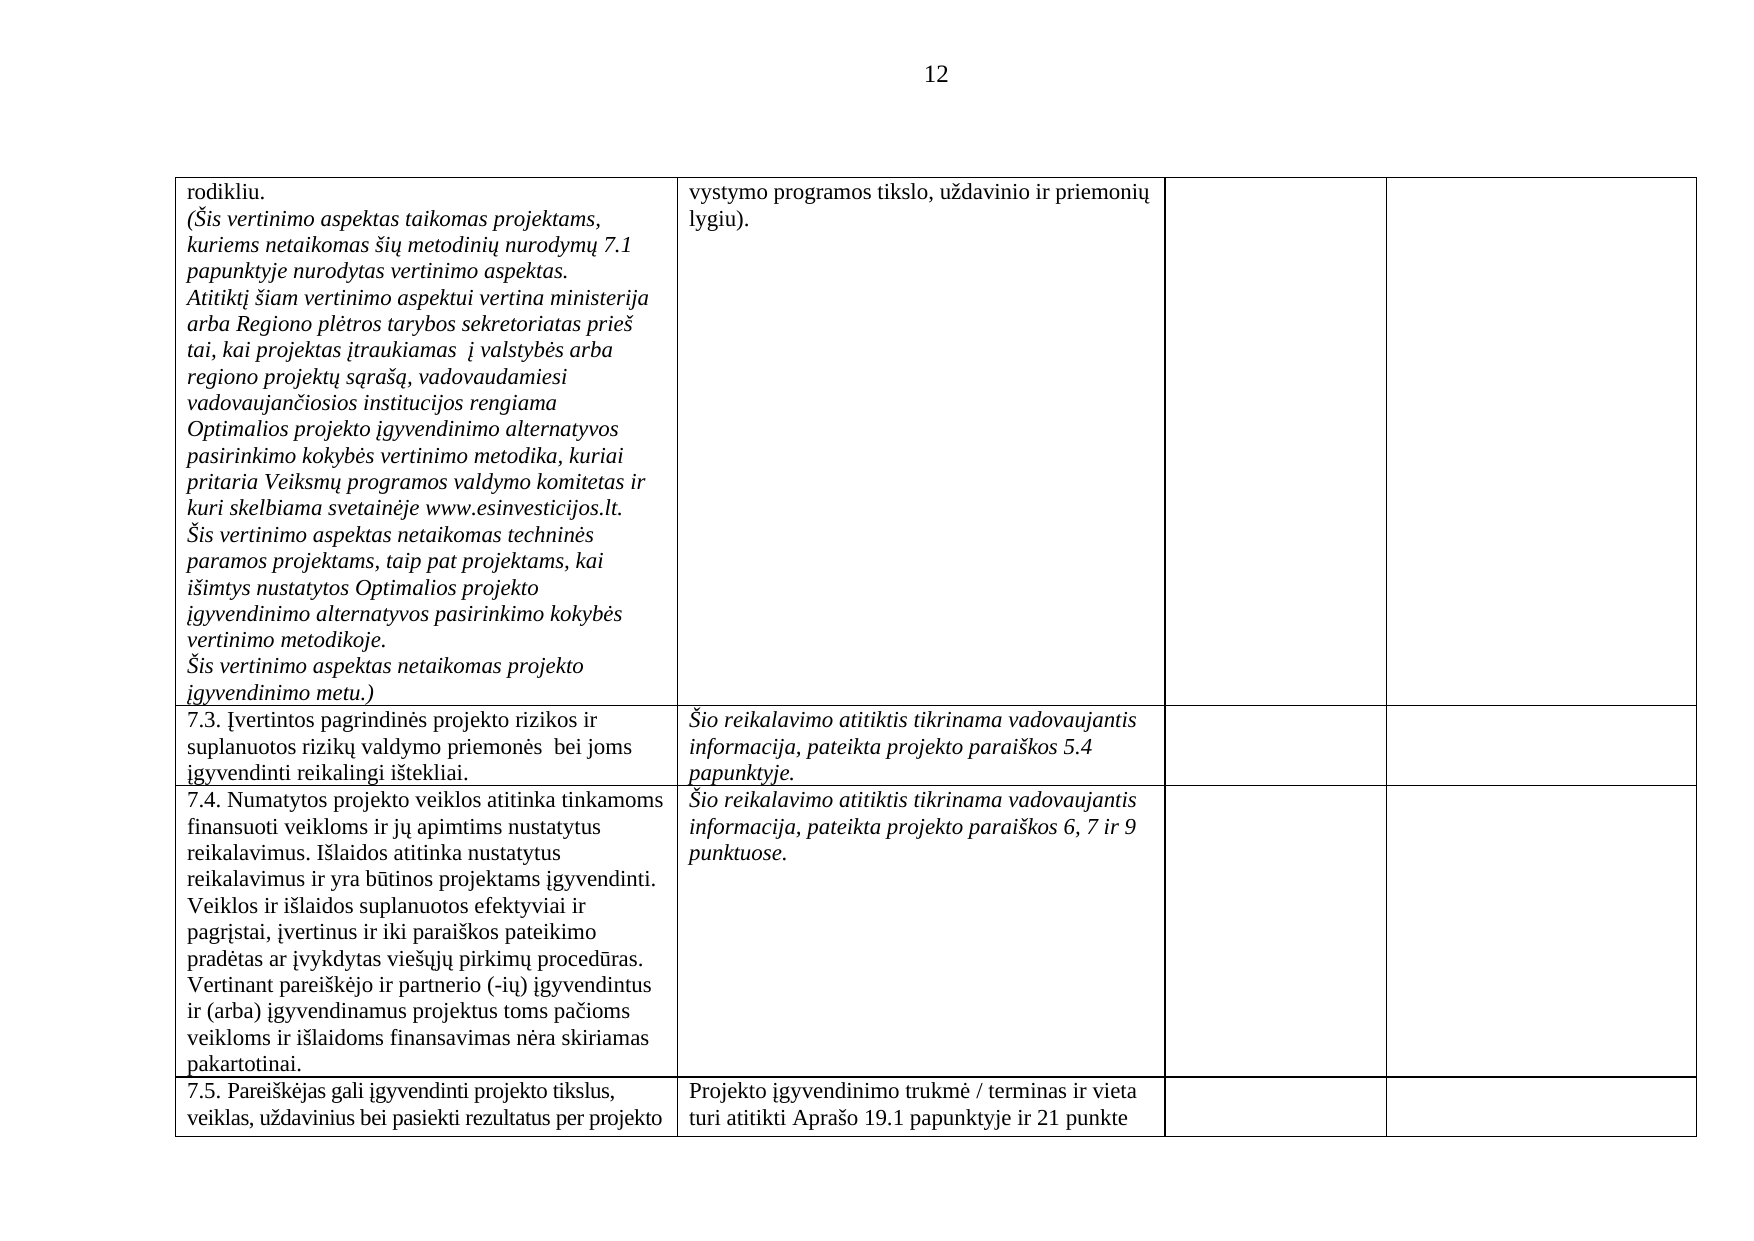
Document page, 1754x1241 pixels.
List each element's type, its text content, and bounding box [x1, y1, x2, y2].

table_cell [1166, 706, 1386, 785]
table_cell [1387, 178, 1696, 705]
table_cell [1387, 1078, 1696, 1136]
table_cell [1166, 786, 1386, 1076]
table_cell [1387, 786, 1696, 1076]
table_cell rodikliu. (Šis vertinimo aspektas taikomas projektams, kuriems netaikomas šių metodinių nurodymų 7.1 papunktyje nurodytas vertinimo aspektas. Atitiktį šiam vertinimo aspektui vertina ministerija arba Regiono plėtros tarybos sekretoriatas prieš tai, kai projektas įtraukiamas į valstybės arba regiono projektų sąrašą, vadovaudamiesi vadovaujančiosios institucijos rengiama Optimalios projekto įgyvendinimo alternatyvos pasirinkimo kokybės vertinimo metodika, kuriai pritaria Veiksmų programos valdymo komitetas ir kuri skelbiama svetainėje www.esinvesticijos.lt. Šis vertinimo aspektas netaikomas techninės paramos projektams, taip pat projektams, kai išimtys nustatytos Optimalios projekto įgyvendinimo alternatyvos pasirinkimo kokybės vertinimo metodikoje. Šis vertinimo aspektas netaikomas projekto įgyvendinimo metu.) [176, 178, 677, 705]
table_cell Šio reikalavimo atitiktis tikrinama vadovaujantis informacija, pateikta projekto paraiškos 6, 7 ir 9 punktuose. [678, 786, 1164, 1076]
table_cell 7.5. Pareiškėjas gali įgyvendinti projekto tikslus, veiklas, uždavinius bei pasiekti rezultatus per projekto [176, 1078, 677, 1136]
table_cell Projekto įgyvendinimo trukmė / terminas ir vieta turi atitikti Aprašo 19.1 papunktyje ir 21 punkte [678, 1078, 1164, 1136]
table_cell [1166, 1078, 1386, 1136]
table_cell vystymo programos tikslo, uždavinio ir priemonių lygiu). [678, 178, 1164, 705]
table_cell 7.3. Įvertintos pagrindinės projekto rizikos ir suplanuotos rizikų valdymo priemonės bei joms įgyvendinti reikalingi ištekliai. [176, 706, 677, 785]
table_cell [1166, 178, 1386, 705]
table_cell 7.4. Numatytos projekto veiklos atitinka tinkamoms finansuoti veikloms ir jų apimtims nustatytus reikalavimus. Išlaidos atitinka nustatytus reikalavimus ir yra būtinos projektams įgyvendinti. Veiklos ir išlaidos suplanuotos efektyviai ir pagrįstai, įvertinus ir iki paraiškos pateikimo pradėtas ar įvykdytas viešųjų pirkimų procedūras. Vertinant pareiškėjo ir partnerio (-ių) įgyvendintus ir (arba) įgyvendinamus projektus toms pačioms veikloms ir išlaidoms finansavimas nėra skiriamas pakartotinai. [176, 786, 677, 1076]
table_cell [1387, 706, 1696, 785]
table_cell Šio reikalavimo atitiktis tikrinama vadovaujantis informacija, pateikta projekto paraiškos 5.4 papunktyje. [678, 706, 1164, 785]
